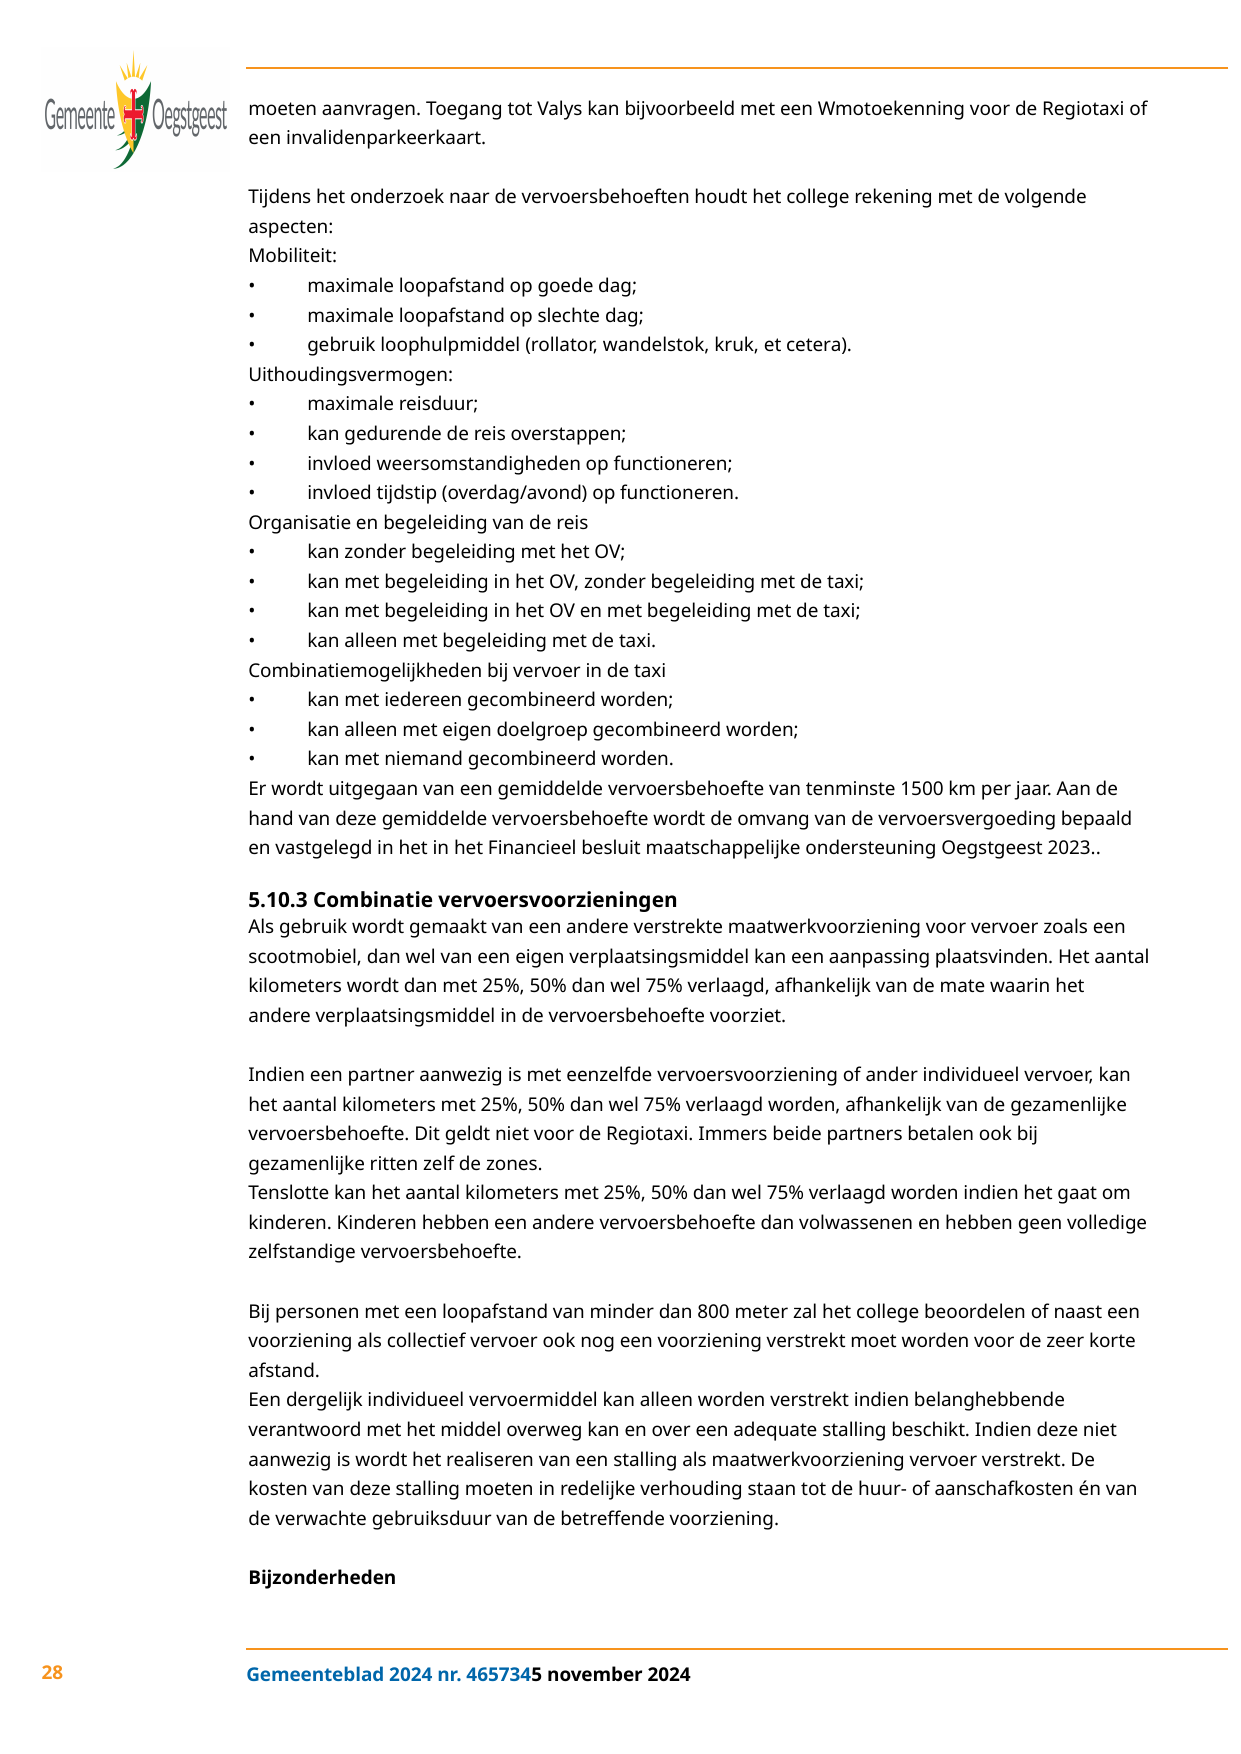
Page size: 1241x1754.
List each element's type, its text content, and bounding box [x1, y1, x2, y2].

text Mobiliteit: [248, 243, 1152, 268]
text Organisatie en begeleiding van de reis [248, 509, 1152, 535]
list maximale loopafstand op goede dag; [248, 272, 1152, 298]
picture [41, 47, 231, 172]
text Indien een partner aanwezig is met eenzelfde vervoersvoorziening of ander individueel vervoer, kan het aantal kilometers met 25%, 50% dan wel 75% verlaagd worden, afhankelijk van de gezamenlijke vervoersbehoefte. Dit geldt niet voor de Regiotaxi. Immers beide partners betalen ook bij gezamenlijke ritten zelf de zones. [248, 1061, 1152, 1176]
text Tenslotte kan het aantal kilometers met 25%, 50% dan wel 75% verlaagd worden indien het gaat om kinderen. Kinderen hebben een andere vervoersbehoefte dan volwassenen en hebben geen volledige zelfstandige vervoersbehoefte. [248, 1179, 1152, 1264]
text Een dergelijk individueel vervoermiddel kan alleen worden verstrekt indien belanghebbende verantwoord met het middel overweg kan en over een adequate stalling beschikt. Indien deze niet aanwezig is wordt het realiseren van een stalling als maatwerkvoorziening vervoer verstrekt. De kosten van deze stalling moeten in redelijke verhouding staan tot de huur- of aanschafkosten én van de verwachte gebruiksduur van de betreffende voorziening. [248, 1387, 1152, 1531]
text Bijzonderheden [248, 1564, 1152, 1590]
list maximale loopafstand op slechte dag; [248, 302, 1152, 328]
text Tijdens het onderzoek naar de vervoersbehoeften houdt het college rekening met de volgende aspecten: [248, 183, 1152, 239]
text 5.10.3 Combinatie vervoersvoorzieningen [248, 885, 1152, 913]
list gebruik loophulpmiddel (rollator, wandelstok, kruk, et cetera). [248, 331, 1152, 357]
text Uithoudingsvermogen: [248, 361, 1152, 387]
list kan met begeleiding in het OV en met begeleiding met de taxi; [248, 598, 1152, 623]
text Bij personen met een loopafstand van minder dan 800 meter zal het college beoordelen of naast een voorziening als collectief vervoer ook nog een voorziening verstrekt moet worden voor de zeer korte afstand. [248, 1298, 1152, 1383]
list invloed weersomstandigheden op functioneren; [248, 450, 1152, 476]
list kan alleen met begeleiding met de taxi. [248, 627, 1152, 653]
list maximale reisduur; [248, 391, 1152, 416]
text moeten aanvragen. Toegang tot Valys kan bijvoorbeeld met een Wmotoekenning voor de Regiotaxi of een invalidenparkeerkaart. [248, 95, 1152, 150]
text Er wordt uitgegaan van een gemiddelde vervoersbehoefte van tenminste 1500 km per jaar. Aan de hand van deze gemiddelde vervoersbehoefte wordt de omvang van de vervoersvergoeding bepaald en vastgelegd in het in het Financieel besluit maatschappelijke ondersteuning Oegstgeest 2023.. [248, 775, 1152, 860]
list invloed tijdstip (overdag/avond) op functioneren. [248, 479, 1152, 505]
text Als gebruik wordt gemaakt van een andere verstrekte maatwerkvoorziening voor vervoer zoals een scootmobiel, dan wel van een eigen verplaatsingsmiddel kan een aanpassing plaatsvinden. Het aantal kilometers wordt dan met 25%, 50% dan wel 75% verlaagd, afhankelijk van de mate waarin het andere verplaatsingsmiddel in de vervoersbehoefte voorziet. [248, 913, 1152, 1028]
list kan met begeleiding in het OV, zonder begeleiding met de taxi; [248, 568, 1152, 594]
list kan alleen met eigen doelgroep gecombineerd worden; [248, 716, 1152, 742]
list kan gedurende de reis overstappen; [248, 420, 1152, 446]
list kan met iedereen gecombineerd worden; [248, 686, 1152, 712]
list kan zonder begeleiding met het OV; [248, 538, 1152, 564]
list kan met niemand gecombineerd worden. [248, 746, 1152, 771]
text Combinatiemogelijkheden bij vervoer in de taxi [248, 657, 1152, 683]
